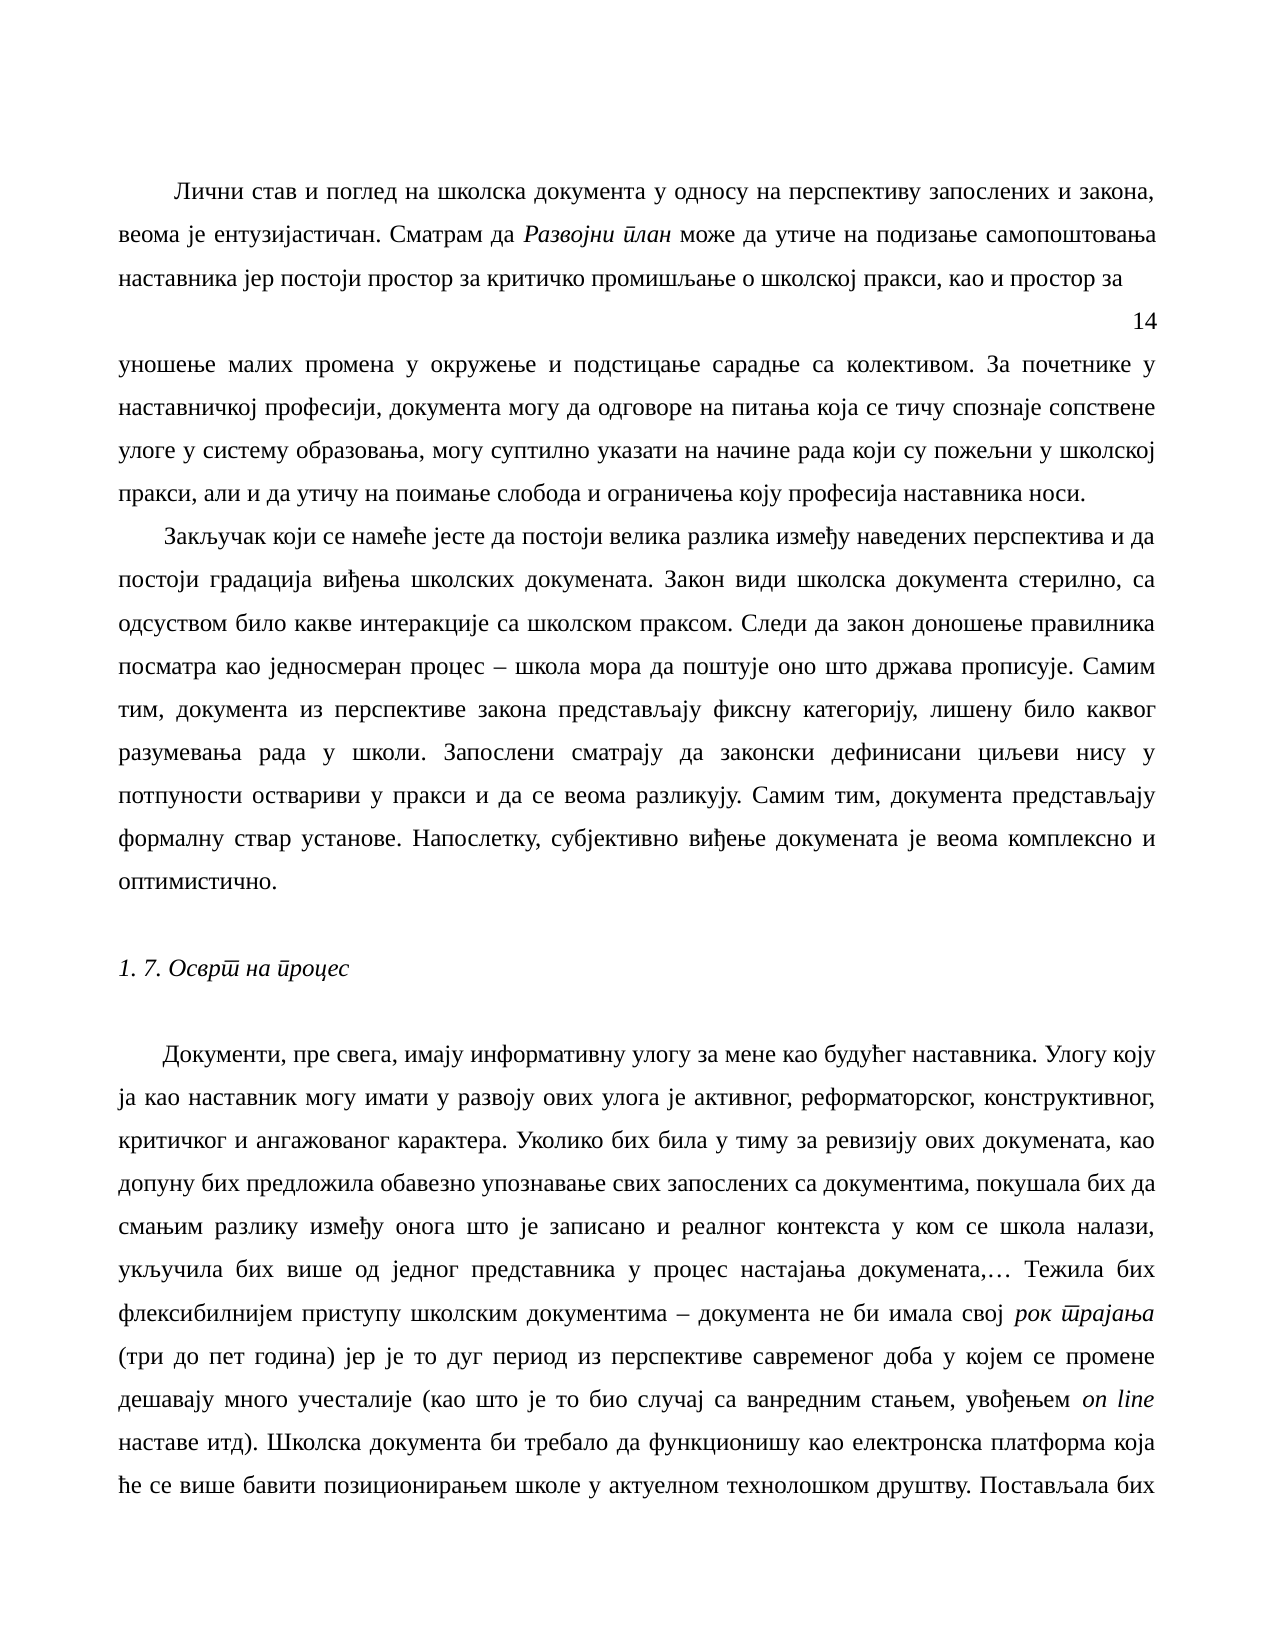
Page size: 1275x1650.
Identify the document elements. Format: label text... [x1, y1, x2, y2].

text Документи, пре свега, имају информативну улогу за мене као будућег наставника. Улогу коју ја као наставник могу имати у развоју ових улога је активног, реформаторског, конструктивног, критичког и ангажованог карактера. Уколико бих била у тиму за ревизију ових докумената, као допуну бих предложила обавезно упознавање свих запослених са документима, покушала бих да смањим разлику између онога што је записано и реалног контекста у ком се школа налази, укључила бих више од једног представника у процес настајања докумената,… Тежила бих флексибилнијем приступу школским документима – документа не би имала свој рок трајања (три до пет година) јер је то дуг период из перспективе савременог доба у којем се промене дешавају много учесталије (као што је то био случај са ванредним стањем, увођењем on line наставе итд). Школска документа би требало да функционишу као електронска платформа која ће се више бавити позиционирањем школе у актуелном технолошком друштву. Постављала бих [118, 1039, 1157, 1499]
text Лични став и поглед на школска документа у односу на перспективу запослених и закона, веома је ентузијастичан. Сматрам да Развојни план може да утиче на подизање самопоштовања наставника јер постоји простор за критичко промишљање о школској пракси, као и простор за [118, 176, 1157, 291]
text 1. 7. Осврт на процес [118, 953, 1157, 981]
text уношење малих промена у окружење и подстицање сарадње са колективом. За почетнике у наставничкој професији, документа могу да одговоре на питања која се тичу спознаје сопствене улоге у систему образовања, могу суптилно указати на начине рада који су пожељни у школској пракси, али и да утичу на поимање слобода и ограничења коју професија наставника носи. [118, 349, 1157, 507]
text Закључак који се намеће јесте да постоји велика разлика између наведених перспектива и да постоји градација виђења школских докумената. Закон види школска документа стерилно, са одсуством било какве интеракције са школском праксом. Следи да закон доношење правилника посматра као једносмеран процес – школа мора да поштује оно што држава прописује. Самим тим, документа из перспективе закона представљају фиксну категорију, лишену било каквог разумевања рада у школи. Запослени сматрају да законски дефинисани циљеви нису у потпуности оствариви у пракси и да се веома разликују. Самим тим, документа представљају формалну ствар установе. Напослетку, субјективно виђење докумената је веома комплексно и оптимистично. [118, 521, 1157, 895]
text 14 [118, 306, 1157, 334]
